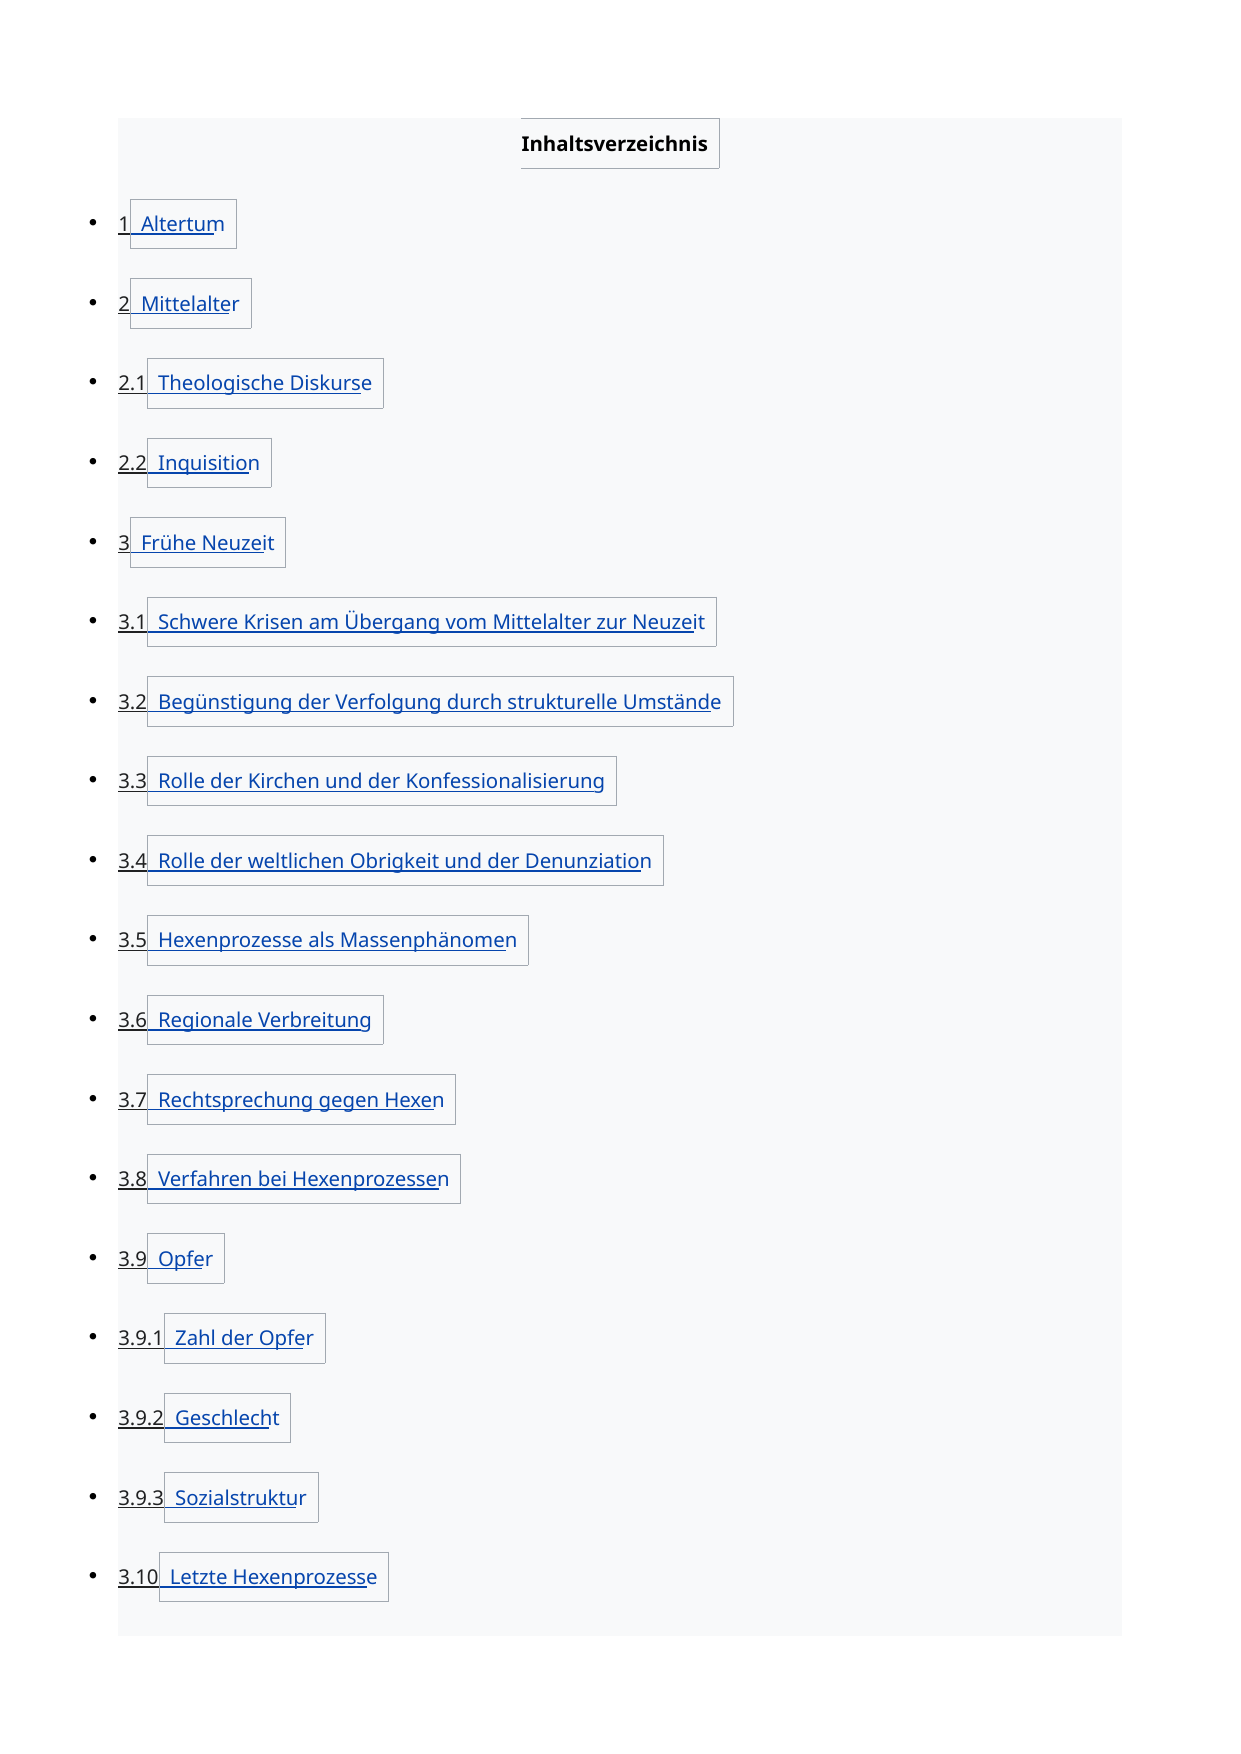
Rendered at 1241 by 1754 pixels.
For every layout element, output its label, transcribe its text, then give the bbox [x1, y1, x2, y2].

list 3.7 [118, 1074, 147, 1109]
list [529, 915, 1122, 965]
list 3.6Regionale Verbreitung [384, 994, 1122, 1044]
list [734, 676, 1122, 726]
list 2.2Inquisition [148, 439, 271, 487]
list Rolle der Kirchen und der Konfessionalisierung [148, 757, 616, 805]
list [118, 1508, 164, 1522]
list 3.4 [118, 835, 147, 870]
list 3.3 [118, 756, 147, 791]
list 3.6Regionale Verbreitung [148, 996, 383, 1044]
list Letzte Hexenprozesse [160, 1553, 388, 1601]
list Rolle der weltlichen Obrigkeit und der Denunziation [148, 836, 663, 885]
list 3.9.2Geschlecht [118, 1392, 290, 1427]
list 2.2Inquisition [118, 474, 147, 487]
list 3.1 [118, 597, 147, 631]
list [717, 597, 1122, 646]
list Sozialstruktur [165, 1473, 318, 1522]
list [225, 1233, 1122, 1283]
list [389, 1552, 1122, 1601]
list 3.9 [118, 1233, 147, 1268]
list 2 [118, 278, 130, 313]
list [384, 358, 1122, 408]
list [461, 1154, 1122, 1203]
list 3.5 [118, 915, 147, 950]
list Opfer [148, 1234, 224, 1283]
list [237, 199, 1122, 248]
list 3.9.3 [118, 1472, 164, 1507]
list Begünstigung der Verfolgung durch strukturelle Umstände [148, 677, 733, 726]
list [252, 278, 1122, 328]
list 3.9.1 [118, 1313, 164, 1348]
list 3.9.2Geschlecht [118, 1429, 164, 1442]
list 3.9.2Geschlecht [291, 1392, 1122, 1442]
list Verfahren bei Hexenprozessen [148, 1155, 460, 1203]
list 3 [118, 517, 130, 552]
list Frühe Neuzeit [131, 518, 285, 567]
list [617, 756, 1122, 806]
subtitle Inhaltsverzeichnis [118, 118, 719, 168]
list Zahl der Opfer [165, 1314, 325, 1363]
list [118, 1349, 164, 1363]
list [456, 1074, 1122, 1124]
list 3.8 [118, 1154, 147, 1188]
list [286, 517, 1122, 567]
list 3.10 [118, 1552, 159, 1586]
list 2.2Inquisition [118, 437, 271, 472]
list Altertum [131, 200, 236, 248]
list Mittelalter [131, 279, 251, 328]
subtitle [720, 118, 1122, 168]
list 2.1 [118, 358, 147, 393]
list [664, 835, 1122, 885]
list [319, 1472, 1122, 1522]
list [118, 1588, 159, 1601]
list Hexenprozesse als Massenphänomen [148, 916, 528, 965]
list 3.2 [118, 676, 147, 711]
list Rechtsprechung gegen Hexen [148, 1075, 455, 1124]
list 1 [118, 199, 130, 233]
list [118, 1269, 147, 1283]
list 3.6Regionale Verbreitung [118, 994, 383, 1029]
list Theologische Diskurse [148, 359, 383, 408]
list 3.9.2Geschlecht [165, 1394, 290, 1442]
list [326, 1313, 1122, 1363]
list 2.2Inquisition [272, 437, 1122, 487]
list Schwere Krisen am Übergang vom Mittelalter zur Neuzeit [148, 598, 716, 646]
